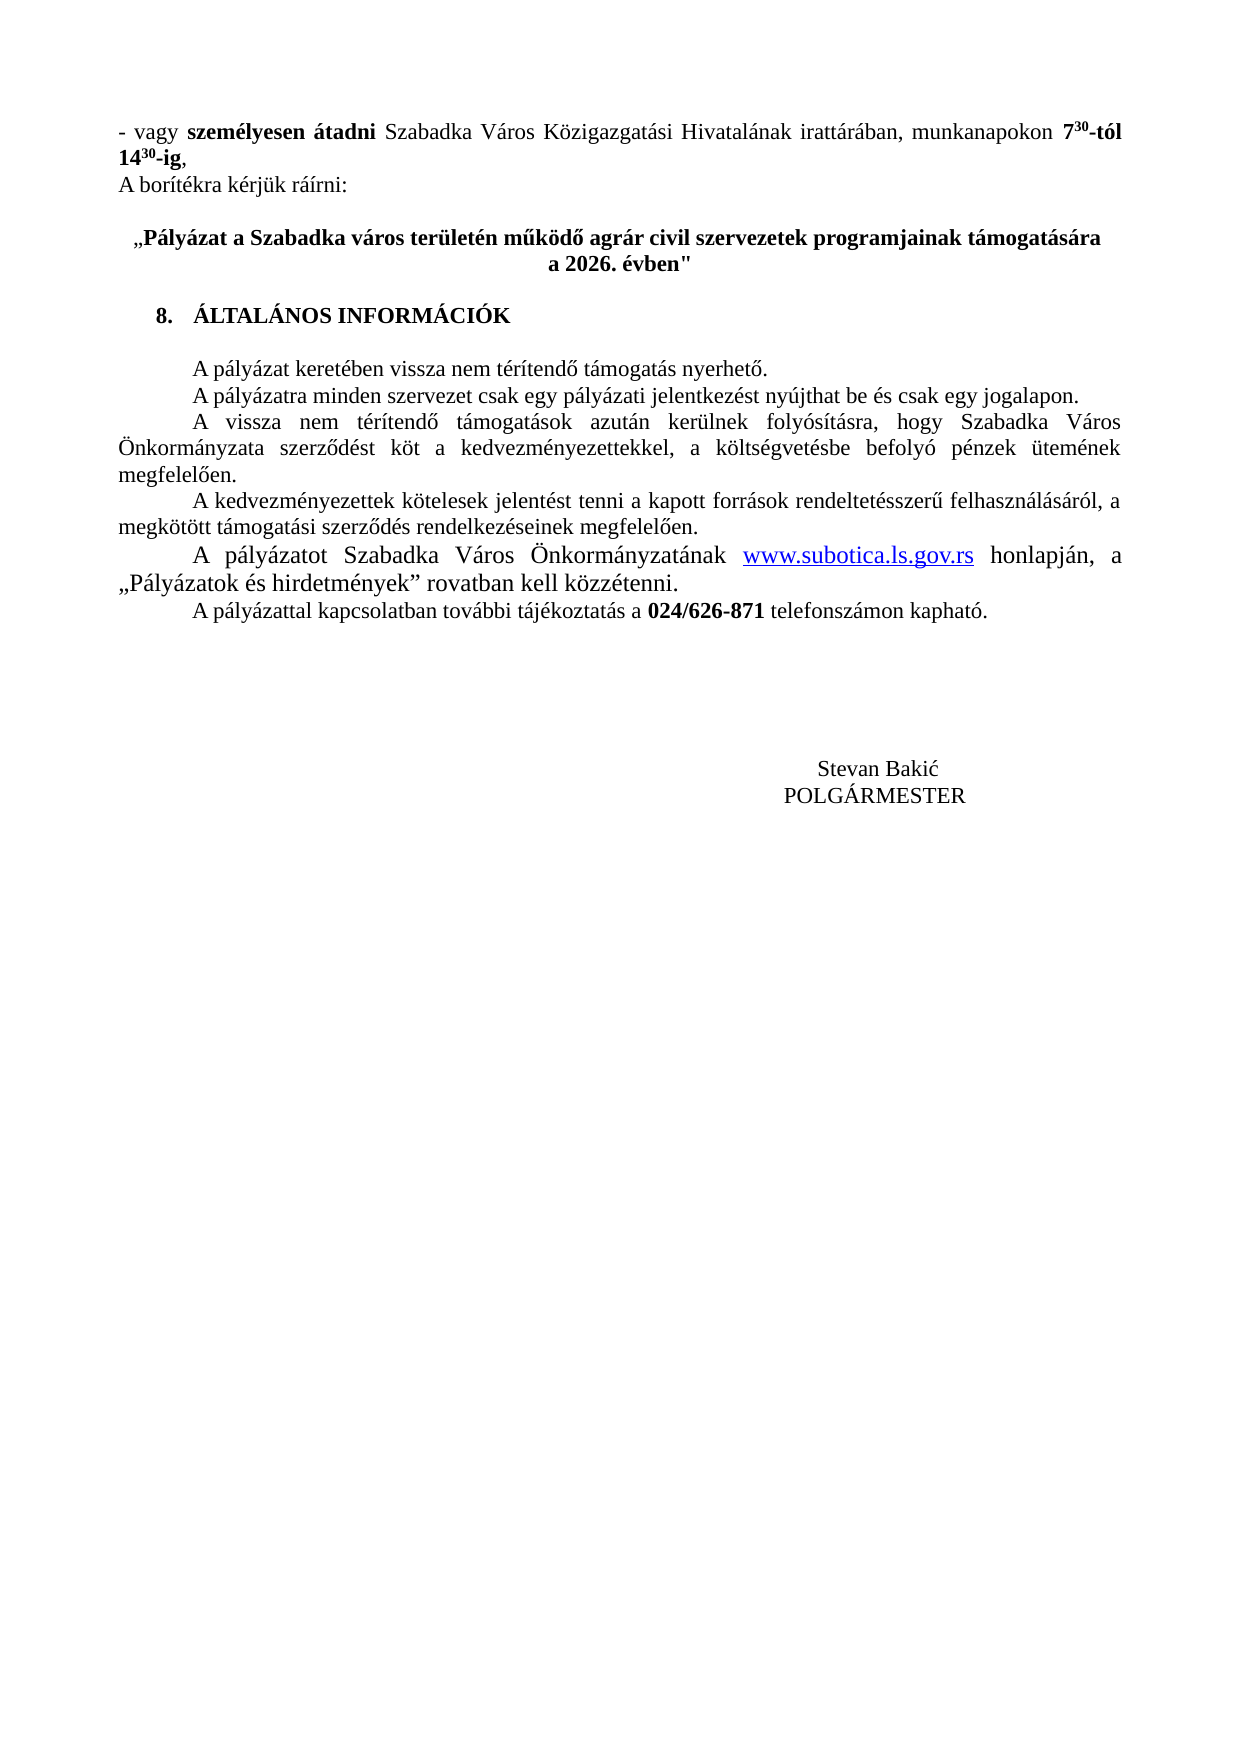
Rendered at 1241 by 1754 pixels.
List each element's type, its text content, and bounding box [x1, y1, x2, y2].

text A pályázatra minden szervezet csak egy pályázati jelentkezést nyújthat be és csak egy jogalapon. [118, 382, 1122, 408]
text A vissza nem térítendő támogatások azután kerülnek folyósításra, hogy Szabadka Város Önkormányzata szerződést köt a kedvezményezettekkel, a költségvetésbe befolyó pénzek ütemének megfelelően. [118, 408, 1122, 487]
text A pályázattal kapcsolatban további tájékoztatás a 024/626-871 telefonszámon kapható. [118, 597, 1122, 624]
text „Pályázat a Szabadka város területén működő agrár civil szervezetek programjainak támogatására [118, 223, 1122, 250]
text A pályázatot Szabadka Város Önkormányzatának www.subotica.ls.gov.rs honlapján, a „Pályázatok és hirdetmények” rovatban kell közzétenni. [118, 540, 1122, 597]
text A kedvezményezettek kötelesek jelentést tenni a kapott források rendeltetésszerű felhasználásáról, a megkötött támogatási szerződés rendelkezéseinek megfelelően. [118, 487, 1122, 540]
text a 2026. évben" [118, 250, 1122, 276]
text - vagy személyesen átadni Szabadka Város Közigazgatási Hivatalának irattárában, munkanapokon 730-tól 1430-ig, [118, 118, 1122, 171]
text POLGÁRMESTER [118, 782, 1122, 808]
text Stevan Bakić [118, 755, 1122, 782]
text A borítékra kérjük ráírni: [118, 171, 1122, 197]
list ÁLTALÁNOS INFORMÁCIÓK [156, 303, 1122, 329]
text A pályázat keretében vissza nem térítendő támogatás nyerhető. [118, 355, 1122, 382]
